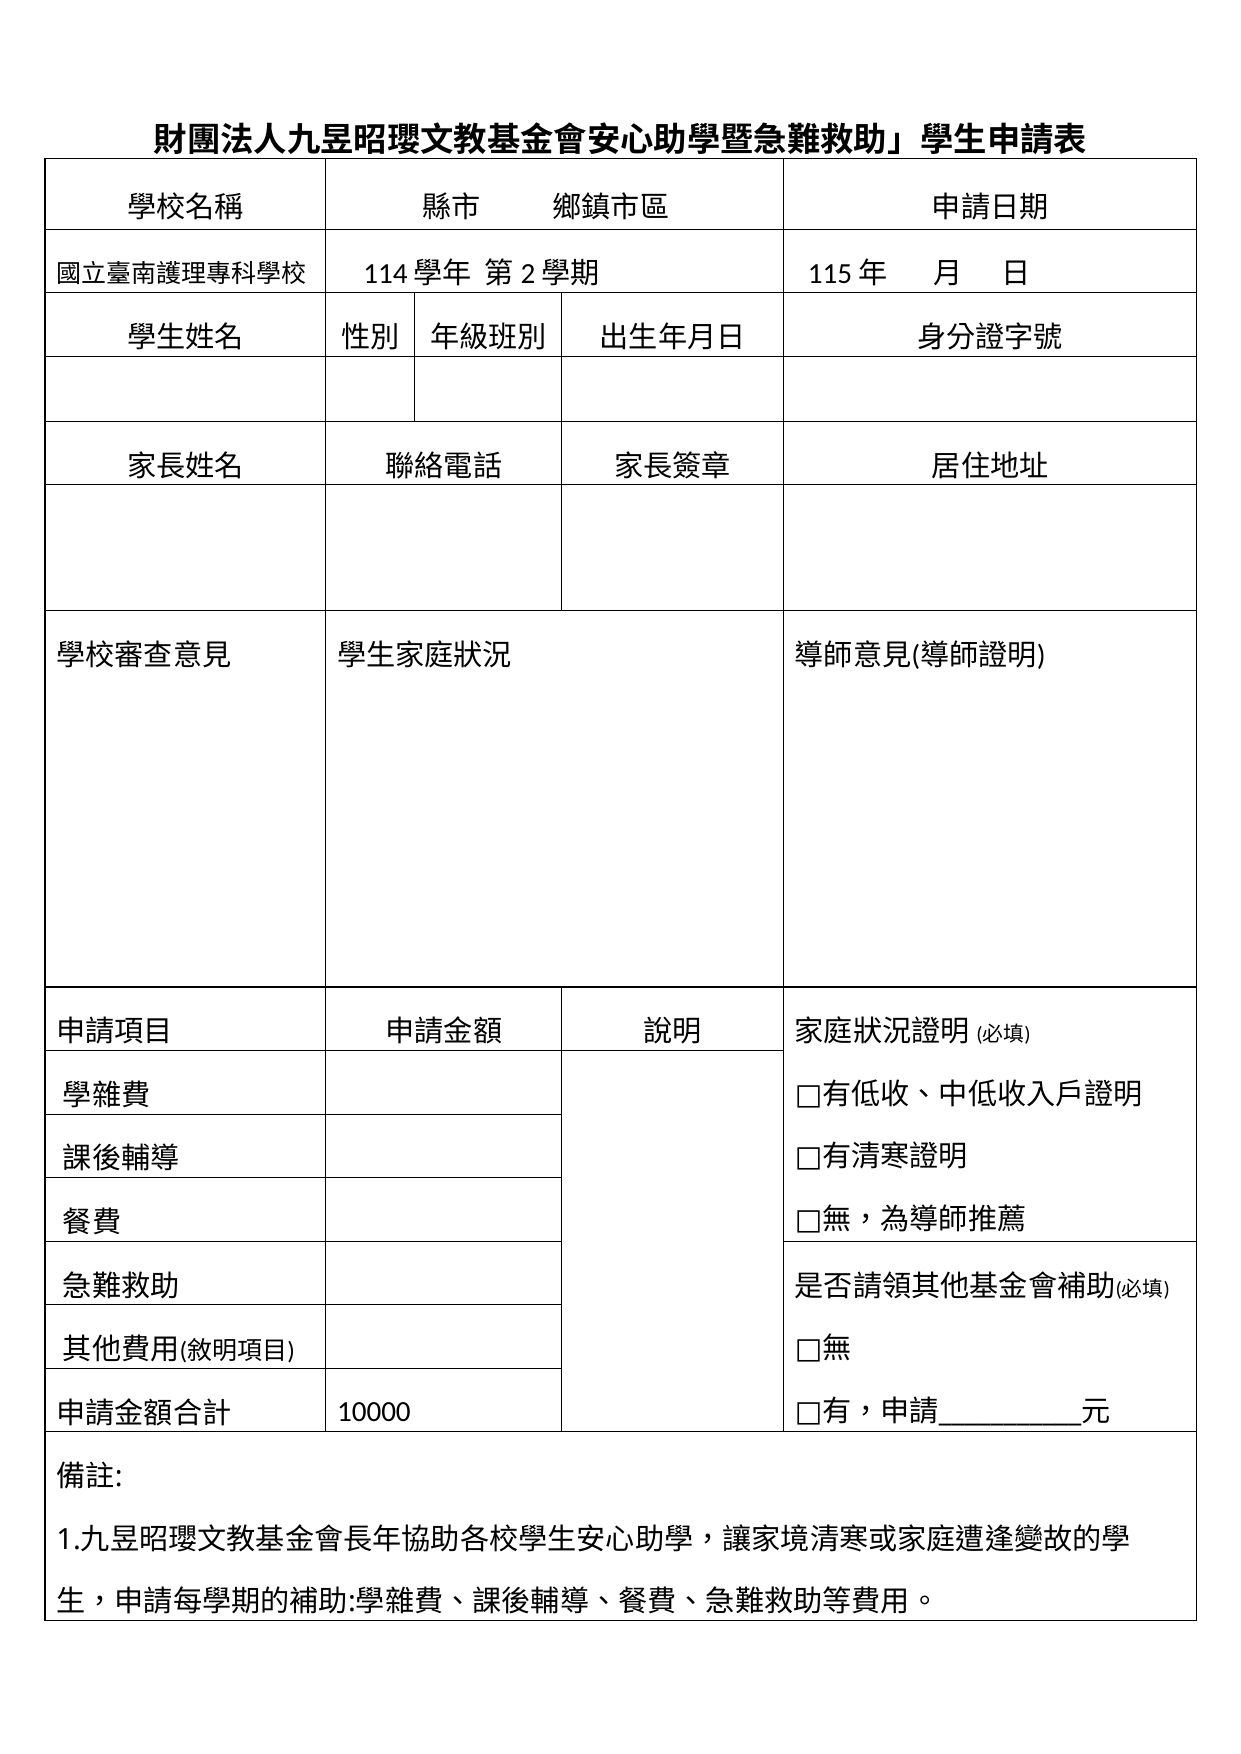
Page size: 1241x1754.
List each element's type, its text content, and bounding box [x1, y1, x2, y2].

table_cell 其他費用(敘明項目) [46, 1305, 325, 1368]
table_cell [562, 1051, 783, 1431]
table_cell [326, 1242, 561, 1304]
table_cell 家長簽章 [562, 422, 783, 484]
table_cell 出生年月日 [562, 293, 783, 356]
table_header 學校名稱 [46, 159, 325, 228]
table_cell 申請金額合計 [46, 1369, 325, 1431]
table_cell 10000 [326, 1369, 561, 1431]
table_cell [562, 485, 783, 610]
table_cell 申請項目 [46, 988, 325, 1050]
table_header 縣市 鄉鎮市區 [326, 159, 783, 228]
table_cell 急難救助 [46, 1242, 325, 1304]
table_cell 114學年 第 2學期 [326, 230, 783, 292]
table_cell 年級班別 [415, 293, 561, 356]
table_cell 學校審查意見 [46, 611, 325, 986]
table_cell [326, 1305, 561, 1368]
text 財團法人九昱昭瓔文教基金會安心助學暨急難救助」學生申請表 [75, 96, 1165, 158]
table_cell 身分證字號 [784, 293, 1196, 356]
table_cell 申請金額 [326, 988, 561, 1050]
table_cell [326, 485, 561, 610]
table_cell 是否請領其他基金會補助(必填) □無 □有，申請___________元 [784, 1242, 1196, 1431]
table_cell 國立臺南護理專科學校 [46, 230, 325, 292]
table_cell 備註: 1.九昱昭瓔文教基金會長年協助各校學生安心助學，讓家境清寒或家庭遭逢變故的學生，申請每學期的補助:學雜費、課後輔導、餐費、急難救助等費用。 [46, 1432, 1196, 1620]
table_cell 聯絡電話 [326, 422, 561, 484]
table_cell 餐費 [46, 1178, 325, 1241]
table_cell 家長姓名 [46, 422, 325, 484]
table_cell 課後輔導 [46, 1115, 325, 1177]
table_cell 學雜費 [46, 1051, 325, 1113]
table_cell [46, 357, 325, 421]
table_cell [784, 485, 1196, 610]
table_cell 說明 [562, 988, 783, 1050]
table_cell [326, 1178, 561, 1241]
table_cell 家庭狀況證明 (必填) □有低收、中低收入戶證明 □有清寒證明 □無，為導師推薦 [784, 988, 1196, 1241]
table_cell [784, 357, 1196, 421]
table_cell 115 年 月 日 [784, 230, 1196, 292]
table_cell [562, 357, 783, 421]
table_cell [415, 357, 561, 421]
table_cell [326, 1051, 561, 1113]
table_cell 居住地址 [784, 422, 1196, 484]
table_cell 性別 [326, 293, 414, 356]
table_cell 學生家庭狀況 [326, 611, 783, 986]
table_cell 導師意見(導師證明) [784, 611, 1196, 986]
table_cell 學生姓名 [46, 293, 325, 356]
table_cell [326, 357, 414, 421]
table_header 申請日期 [784, 159, 1196, 228]
table_cell [46, 485, 325, 610]
table_cell [326, 1115, 561, 1177]
